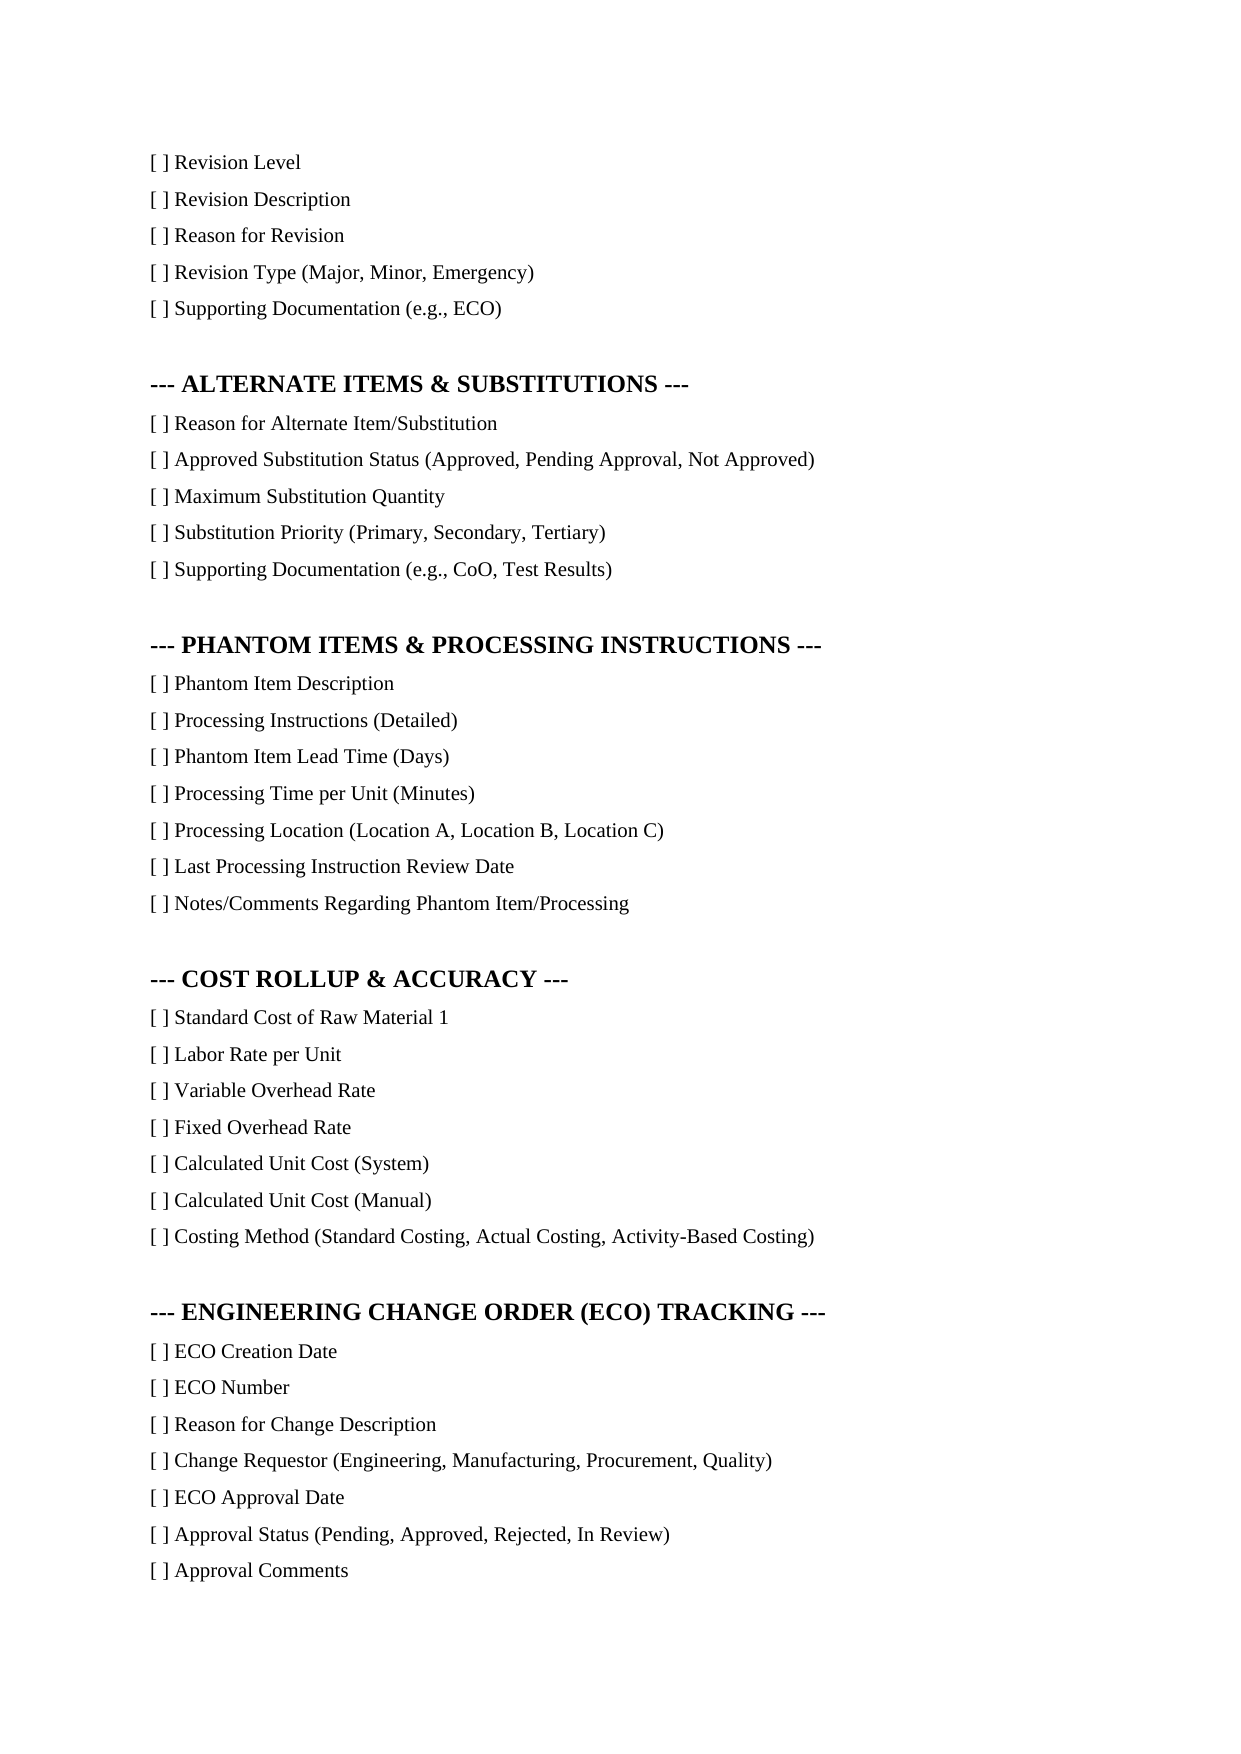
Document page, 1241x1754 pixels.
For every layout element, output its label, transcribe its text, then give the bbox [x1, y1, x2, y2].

text [ ] Last Processing Instruction Review Date [150, 854, 1090, 878]
text [ ] Labor Rate per Unit [150, 1042, 1090, 1066]
text [ ] Approved Substitution Status (Approved, Pending Approval, Not Approved) [150, 447, 1090, 471]
text [ ] Calculated Unit Cost (Manual) [150, 1188, 1090, 1212]
text [ ] Reason for Alternate Item/Substitution [150, 411, 1090, 435]
text [ ] Supporting Documentation (e.g., CoO, Test Results) [150, 557, 1090, 581]
text --- PHANTOM ITEMS & PROCESSING INSTRUCTIONS --- [150, 630, 1090, 659]
text [ ] Standard Cost of Raw Material 1 [150, 1005, 1090, 1029]
text [ ] Revision Description [150, 187, 1090, 211]
text [ ] Processing Location (Location A, Location B, Location C) [150, 817, 1090, 842]
text [ ] Reason for Change Description [150, 1412, 1090, 1436]
text [ ] Phantom Item Description [150, 671, 1090, 695]
text [ ] Reason for Revision [150, 223, 1090, 247]
text [ ] Fixed Overhead Rate [150, 1115, 1090, 1139]
text [ ] Costing Method (Standard Costing, Actual Costing, Activity-Based Costing) [150, 1224, 1090, 1248]
text [ ] Calculated Unit Cost (System) [150, 1151, 1090, 1175]
text [ ] Notes/Comments Regarding Phantom Item/Processing [150, 891, 1090, 915]
text [ ] Processing Instructions (Detailed) [150, 708, 1090, 732]
text [ ] ECO Creation Date [150, 1339, 1090, 1363]
text [ ] Processing Time per Unit (Minutes) [150, 781, 1090, 805]
text [ ] Revision Type (Major, Minor, Emergency) [150, 260, 1090, 284]
text [ ] Approval Status (Pending, Approved, Rejected, In Review) [150, 1522, 1090, 1546]
text --- ENGINEERING CHANGE ORDER (ECO) TRACKING --- [150, 1297, 1090, 1326]
text --- ALTERNATE ITEMS & SUBSTITUTIONS --- [150, 369, 1090, 398]
text --- COST ROLLUP & ACCURACY --- [150, 964, 1090, 992]
text [ ] ECO Approval Date [150, 1485, 1090, 1509]
text [ ] ECO Number [150, 1375, 1090, 1399]
text [ ] Substitution Priority (Primary, Secondary, Tertiary) [150, 520, 1090, 544]
text [ ] Phantom Item Lead Time (Days) [150, 744, 1090, 768]
text [ ] Maximum Substitution Quantity [150, 484, 1090, 508]
text [ ] Revision Level [150, 150, 1090, 174]
text [ ] Approval Comments [150, 1558, 1090, 1582]
text [ ] Change Requestor (Engineering, Manufacturing, Procurement, Quality) [150, 1448, 1090, 1472]
text [ ] Variable Overhead Rate [150, 1078, 1090, 1102]
text [ ] Supporting Documentation (e.g., ECO) [150, 296, 1090, 320]
